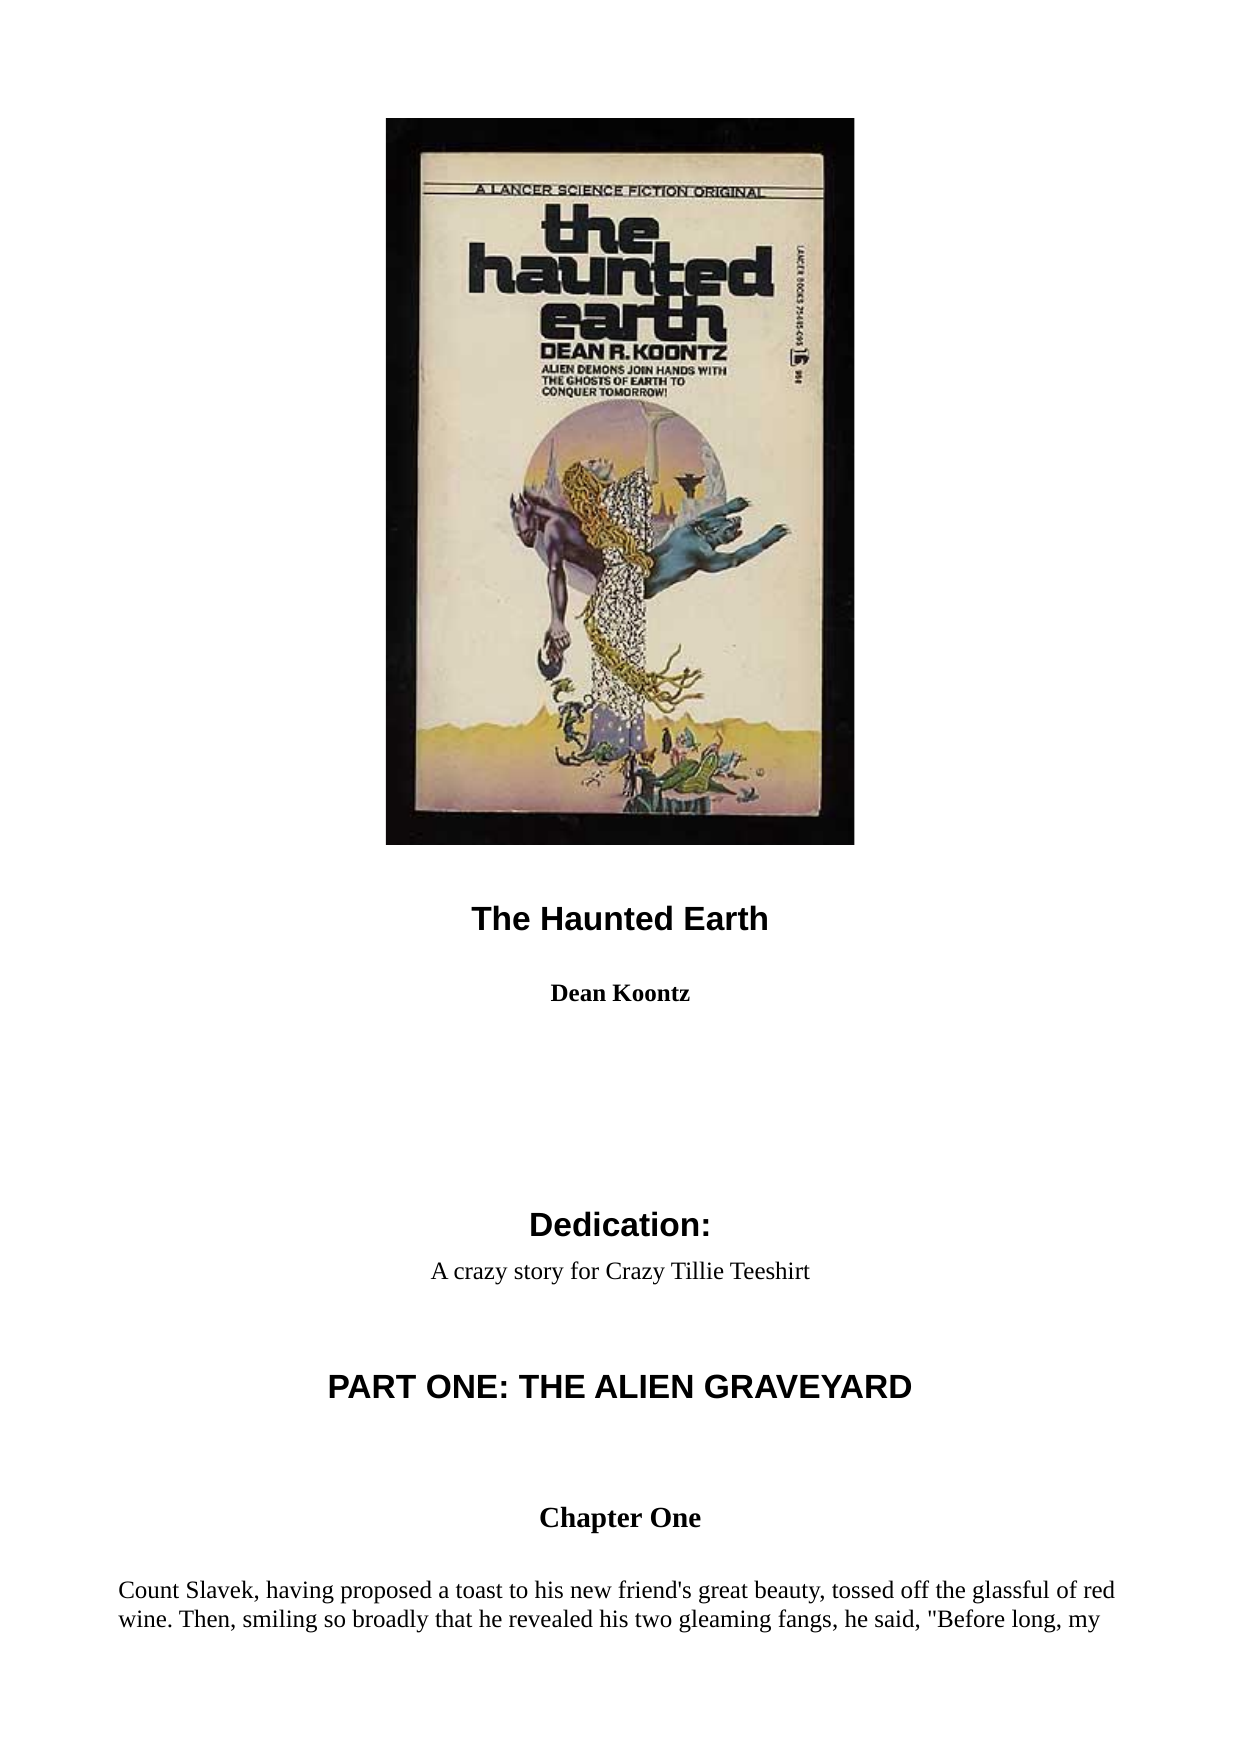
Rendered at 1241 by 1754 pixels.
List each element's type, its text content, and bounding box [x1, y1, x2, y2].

text A crazy story for Crazy Tillie Teeshirt [118, 1256, 1122, 1284]
text Count Slavek, having proposed a toast to his new friend's great beauty, tossed off the glassful of red wine. Then, smiling so broadly that he revealed his two gleaming fangs, he said, "Before long, my [118, 1575, 1122, 1633]
subtitle PART ONE: THE ALIEN GRAVEYARD [118, 1367, 1122, 1406]
subtitle The Haunted Earth [118, 898, 1122, 937]
picture [385, 118, 855, 845]
subtitle Chapter One [118, 1501, 1122, 1534]
subtitle Dedication: [118, 1204, 1122, 1243]
text Dean Koontz [118, 978, 1122, 1007]
